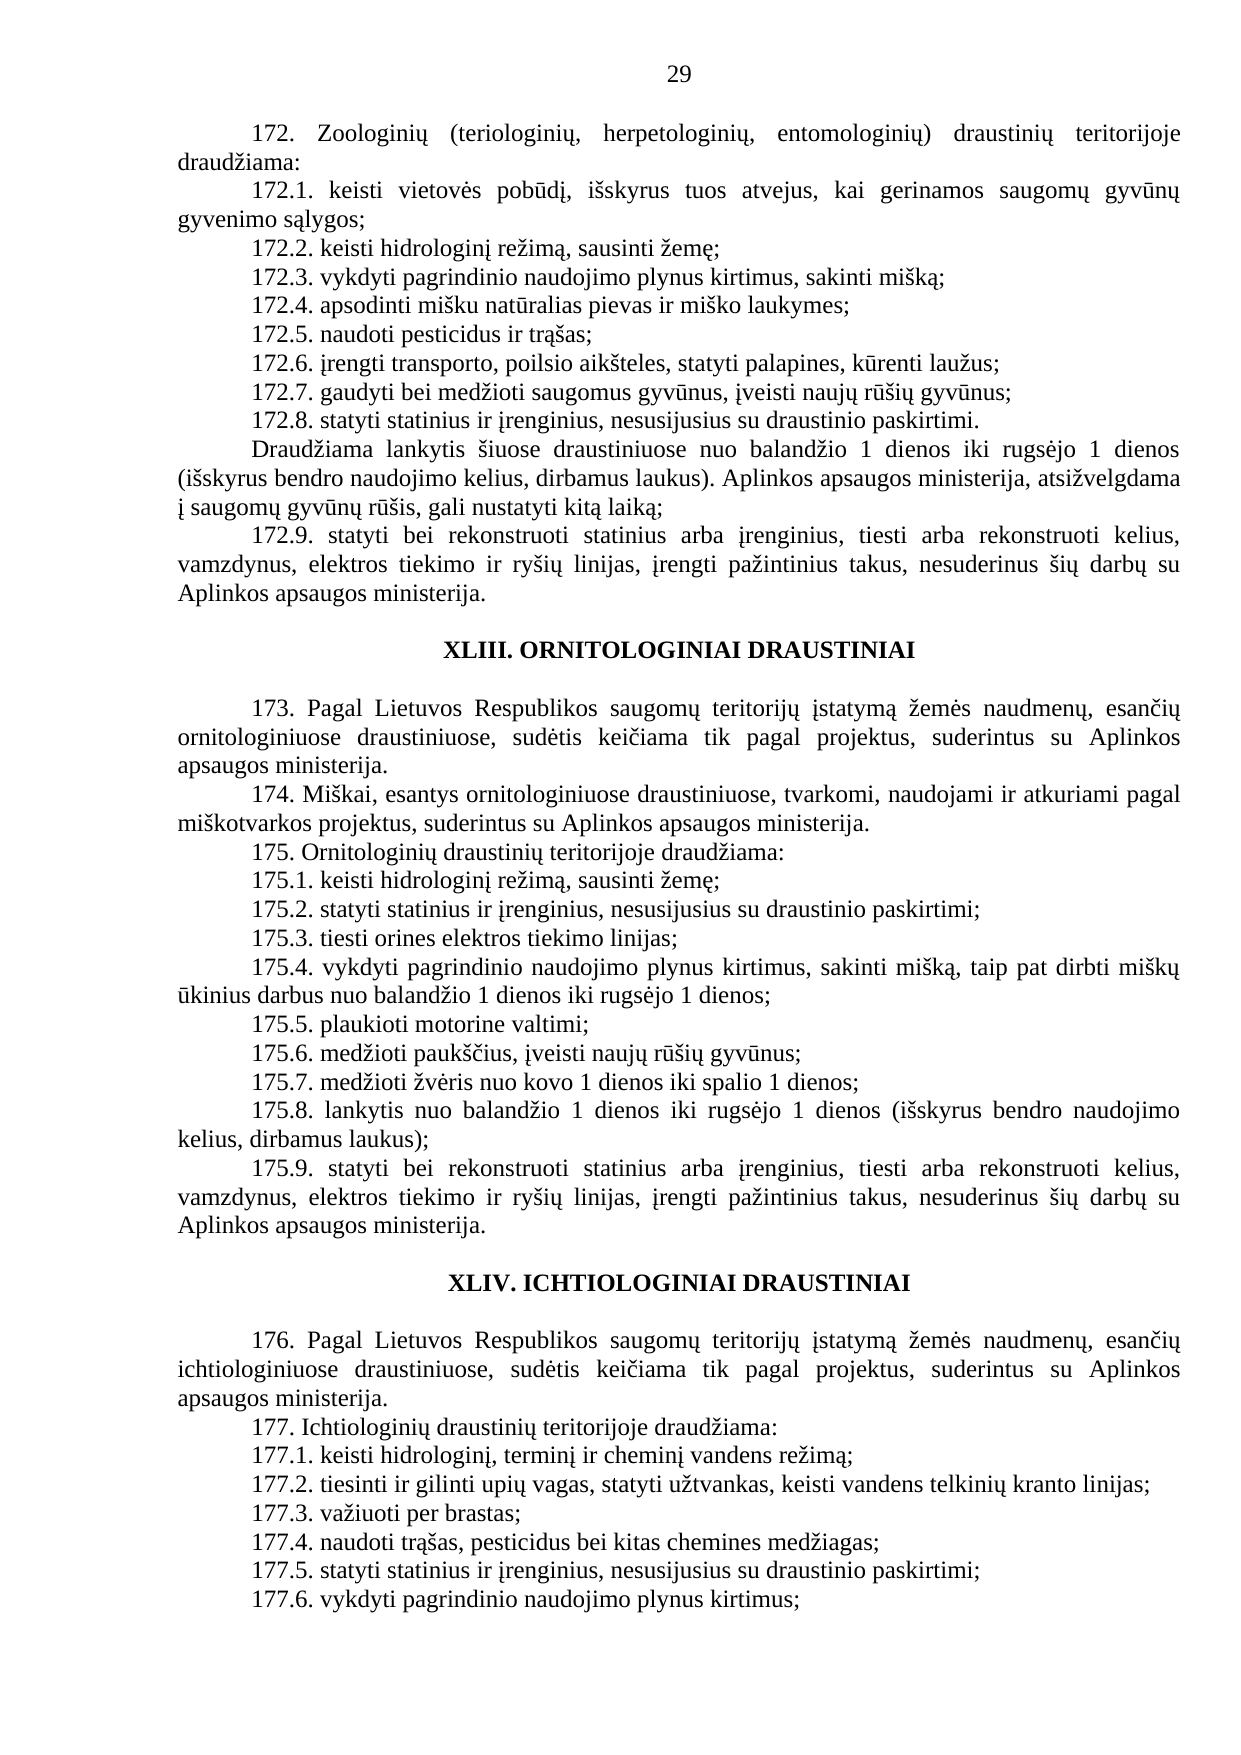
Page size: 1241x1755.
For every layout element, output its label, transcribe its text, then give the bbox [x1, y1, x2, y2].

text 172.7. gaudyti bei medžioti saugomus gyvūnus, įveisti naujų rūšių gyvūnus; [177, 377, 1181, 406]
text 175.5. plaukioti motorine valtimi; [177, 1009, 1181, 1038]
text 177.2. tiesinti ir gilinti upių vagas, statyti užtvankas, keisti vandens telkinių kranto linijas; [177, 1469, 1181, 1498]
text 175.6. medžioti paukščius, įveisti naujų rūšių gyvūnus; [177, 1038, 1181, 1067]
text 172.1. keisti vietovės pobūdį, išskyrus tuos atvejus, kai gerinamos saugomų gyvūnų gyvenimo sąlygos; [177, 176, 1181, 233]
text 176. Pagal Lietuvos Respublikos saugomų teritorijų įstatymą žemės naudmenų, esančių ichtiologiniuose draustiniuose, sudėtis keičiama tik pagal projektus, suderintus su Aplinkos apsaugos ministerija. [177, 1326, 1181, 1412]
text 172.4. apsodinti mišku natūralias pievas ir miško laukymes; [177, 291, 1181, 319]
text 175.3. tiesti orines elektros tiekimo linijas; [177, 923, 1181, 952]
text 172. Zoologinių (teriologinių, herpetologinių, entomologinių) draustinių teritorijoje draudžiama: [177, 118, 1181, 176]
text 177. Ichtiologinių draustinių teritorijoje draudžiama: [177, 1412, 1181, 1441]
text 175.8. lankytis nuo balandžio 1 dienos iki rugsėjo 1 dienos (išskyrus bendro naudojimo kelius, dirbamus laukus); [177, 1096, 1181, 1153]
text 174. Miškai, esantys ornitologiniuose draustiniuose, tvarkomi, naudojami ir atkuriami pagal miškotvarkos projektus, suderintus su Aplinkos apsaugos ministerija. [177, 779, 1181, 837]
text 175.1. keisti hidrologinį režimą, sausinti žemę; [177, 866, 1181, 894]
text 175. Ornitologinių draustinių teritorijoje draudžiama: [177, 837, 1181, 866]
text 173. Pagal Lietuvos Respublikos saugomų teritorijų įstatymą žemės naudmenų, esančių ornitologiniuose draustiniuose, sudėtis keičiama tik pagal projektus, suderintus su Aplinkos apsaugos ministerija. [177, 693, 1181, 779]
text 177.1. keisti hidrologinį, terminį ir cheminį vandens režimą; [177, 1441, 1181, 1469]
text 177.4. naudoti trąšas, pesticidus bei kitas chemines medžiagas; [177, 1527, 1181, 1556]
text 175.7. medžioti žvėris nuo kovo 1 dienos iki spalio 1 dienos; [177, 1067, 1181, 1096]
text 177.3. važiuoti per brastas; [177, 1498, 1181, 1527]
text Draudžiama lankytis šiuose draustiniuose nuo balandžio 1 dienos iki rugsėjo 1 dienos (išskyrus bendro naudojimo kelius, dirbamus laukus). Aplinkos apsaugos ministerija, atsižvelgdama į saugomų gyvūnų rūšis, gali nustatyti kitą laiką; [177, 434, 1181, 521]
text XLIII. ORNITOLOGINIAI DRAUSTINIAI [177, 636, 1181, 664]
text 177.6. vykdyti pagrindinio naudojimo plynus kirtimus; [177, 1584, 1181, 1613]
text XLIV. ICHTIOLOGINIAI DRAUSTINIAI [177, 1268, 1181, 1297]
text 175.4. vykdyti pagrindinio naudojimo plynus kirtimus, sakinti mišką, taip pat dirbti miškų ūkinius darbus nuo balandžio 1 dienos iki rugsėjo 1 dienos; [177, 952, 1181, 1009]
text 172.8. statyti statinius ir įrenginius, nesusijusius su draustinio paskirtimi. [177, 406, 1181, 434]
text 172.2. keisti hidrologinį režimą, sausinti žemę; [177, 233, 1181, 262]
text 175.9. statyti bei rekonstruoti statinius arba įrenginius, tiesti arba rekonstruoti kelius, vamzdynus, elektros tiekimo ir ryšių linijas, įrengti pažintinius takus, nesuderinus šių darbų su Aplinkos apsaugos ministerija. [177, 1153, 1181, 1239]
text 172.5. naudoti pesticidus ir trąšas; [177, 319, 1181, 348]
text 172.6. įrengti transporto, poilsio aikšteles, statyti palapines, kūrenti laužus; [177, 348, 1181, 377]
text 172.9. statyti bei rekonstruoti statinius arba įrenginius, tiesti arba rekonstruoti kelius, vamzdynus, elektros tiekimo ir ryšių linijas, įrengti pažintinius takus, nesuderinus šių darbų su Aplinkos apsaugos ministerija. [177, 521, 1181, 607]
text 172.3. vykdyti pagrindinio naudojimo plynus kirtimus, sakinti mišką; [177, 262, 1181, 291]
text 175.2. statyti statinius ir įrenginius, nesusijusius su draustinio paskirtimi; [177, 894, 1181, 923]
text 177.5. statyti statinius ir įrenginius, nesusijusius su draustinio paskirtimi; [177, 1556, 1181, 1584]
